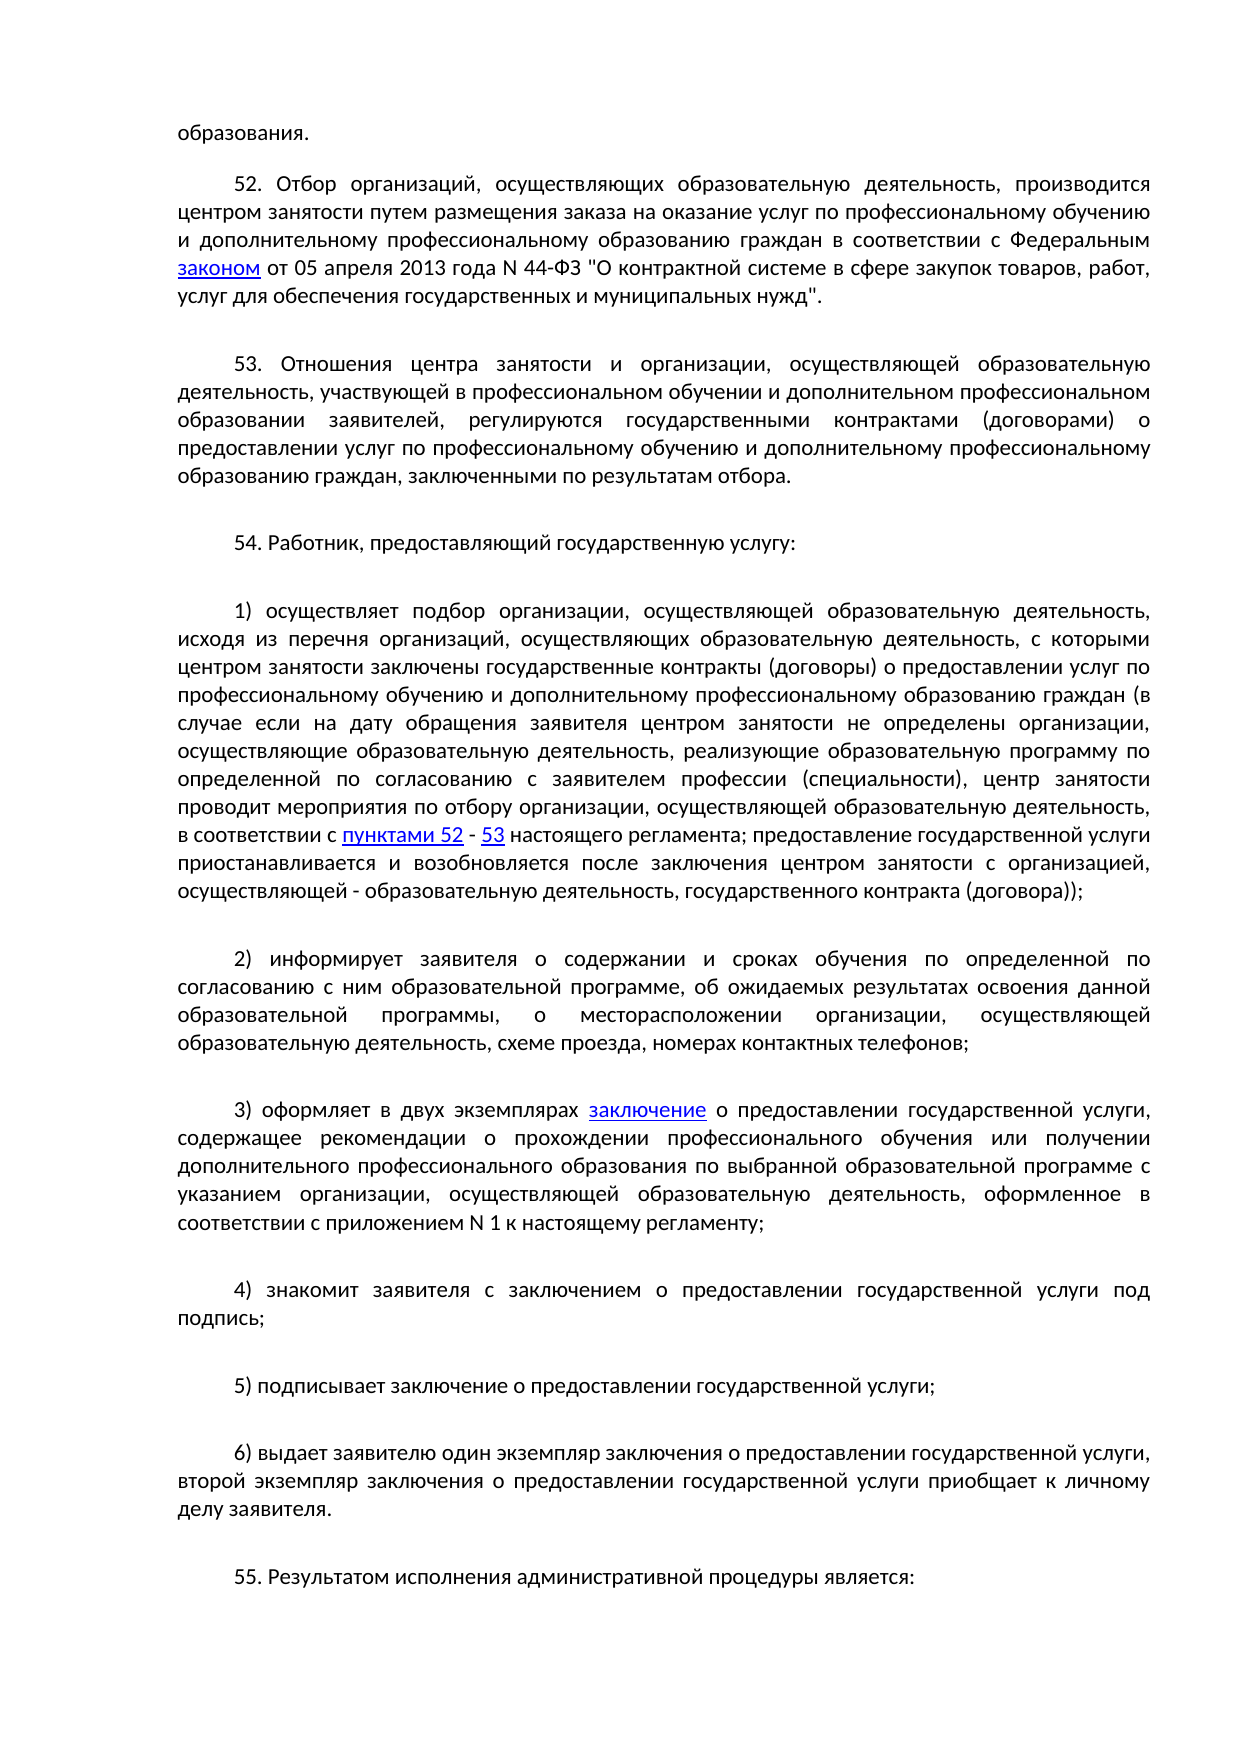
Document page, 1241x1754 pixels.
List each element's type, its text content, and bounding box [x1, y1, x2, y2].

text 52. Отбор организаций, осуществляющих образовательную деятельность, производится центром занятости путем размещения заказа на оказание услуг по профессиональному обучению и дополнительному профессиональному образованию граждан в соответствии с Федеральным законом от 05 апреля 2013 года N 44-ФЗ "О контрактной системе в сфере закупок товаров, работ, услуг для обеспечения государственных и муниципальных нужд". [177, 169, 1152, 309]
text 53. Отношения центра занятости и организации, осуществляющей образовательную деятельность, участвующей в профессиональном обучении и дополнительном профессиональном образовании заявителей, регулируются государственными контрактами (договорами) о предоставлении услуг по профессиональному обучению и дополнительному профессиональному образованию граждан, заключенными по результатам отбора. [177, 349, 1152, 489]
text 5) подписывает заключение о предоставлении государственной услуги; [177, 1371, 1152, 1399]
text 3) оформляет в двух экземплярах заключение о предоставлении государственной услуги, содержащее рекомендации о прохождении профессионального обучения или получении дополнительного профессионального образования по выбранной образовательной программе с указанием организации, осуществляющей образовательную деятельность, оформленное в соответствии с приложением N 1 к настоящему регламенту; [177, 1096, 1152, 1236]
text 4) знакомит заявителя с заключением о предоставлении государственной услуги под подпись; [177, 1275, 1152, 1331]
text 2) информирует заявителя о содержании и сроках обучения по определенной по согласованию с ним образовательной программе, об ожидаемых результатах освоения данной образовательной программы, о месторасположении организации, осуществляющей образовательную деятельность, схеме проезда, номерах контактных телефонов; [177, 944, 1152, 1056]
text 54. Работник, предоставляющий государственную услугу: [177, 528, 1152, 556]
text образования. [177, 118, 1152, 146]
text 1) осуществляет подбор организации, осуществляющей образовательную деятельность, исходя из перечня организаций, осуществляющих образовательную деятельность, с которыми центром занятости заключены государственные контракты (договоры) о предоставлении услуг по профессиональному обучению и дополнительному профессиональному образованию граждан (в случае если на дату обращения заявителя центром занятости не определены организации, осуществляющие образовательную деятельность, реализующие образовательную программу по определенной по согласованию с заявителем профессии (специальности), центр занятости проводит мероприятия по отбору организации, осуществляющей образовательную деятельность, в соответствии с пунктами 52 - 53 настоящего регламента; предоставление государственной услуги приостанавливается и возобновляется после заключения центром занятости с организацией, осуществляющей - образовательную деятельность, государственного контракта (договора)); [177, 596, 1152, 904]
text 55. Результатом исполнения административной процедуры является: [177, 1562, 1152, 1590]
text 6) выдает заявителю один экземпляр заключения о предоставлении государственной услуги, второй экземпляр заключения о предоставлении государственной услуги приобщает к личному делу заявителя. [177, 1438, 1152, 1522]
